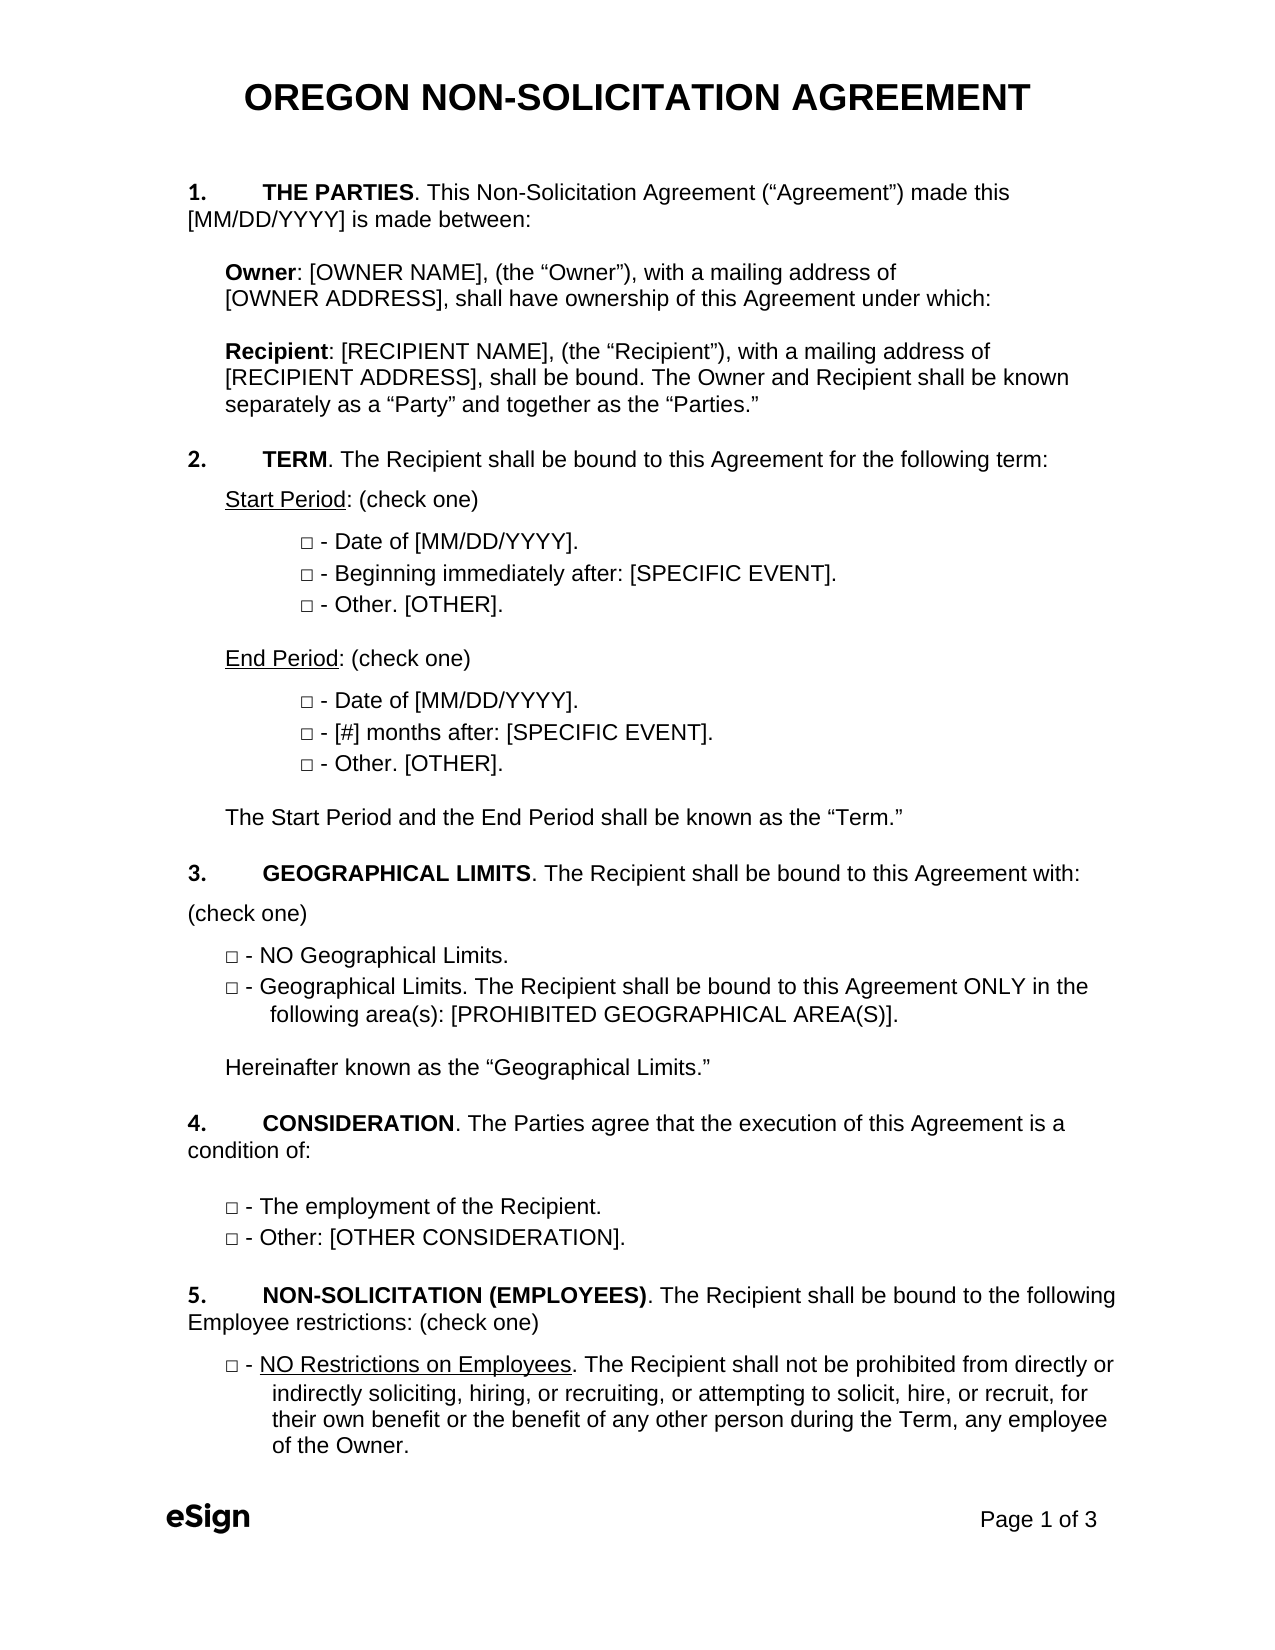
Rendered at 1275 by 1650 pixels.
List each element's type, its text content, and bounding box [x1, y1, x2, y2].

list THE PARTIES. This Non-Solicitation Agreement (“Agreement”) made this [MM/DD/YYYY] is made between: [187, 176, 1125, 232]
text following area(s): [PROHIBITED GEOGRAPHICAL AREA(S)]. [270, 1001, 1125, 1028]
text ☐ - Beginning immediately after: [SPECIFIC EVENT]. [300, 556, 1125, 588]
text End Period: (check one) [225, 645, 1125, 672]
list (check one) [187, 900, 1125, 926]
text ☐ - [#] months after: [SPECIFIC EVENT]. [300, 715, 1125, 747]
text The Start Period and the End Period shall be known as the “Term.” [225, 804, 1125, 831]
list GEOGRAPHICAL LIMITS. The Recipient shall be bound to this Agreement with: [187, 857, 1125, 887]
text ☐ - NO Restrictions on Employees. The Recipient shall not be prohibited from directly or indirectly soliciting, hiring, or recruiting, or attempting to solicit, hire, or recruit, for their own benefit or the benefit of any other person during the Term, any employee of the Owner. [225, 1348, 1125, 1458]
list NON-SOLICITATION (EMPLOYEES). The Recipient shall be bound to the following Employee restrictions: (check one) [187, 1279, 1125, 1336]
text [RECIPIENT ADDRESS], shall be bound. The Owner and Recipient shall be known separately as a “Party” and together as the “Parties.” [225, 364, 1125, 417]
list CONSIDERATION. The Parties agree that the execution of this Agreement is a condition of: [187, 1107, 1125, 1164]
text Recipient: [RECIPIENT NAME], (the “Recipient”), with a mailing address of [225, 338, 1125, 364]
text ☐ - NO Geographical Limits. [225, 939, 1125, 970]
text OREGON NON-SOLICITATION AGREEMENT [150, 75, 1125, 118]
text Hereinafter known as the “Geographical Limits.” [225, 1054, 1125, 1080]
text Start Period: (check one) [225, 486, 1125, 513]
text ☐ - Other. [OTHER]. [300, 588, 1125, 619]
text ☐ - Geographical Limits. The Recipient shall be bound to this Agreement ONLY in the [225, 970, 1125, 1001]
list TERM. The Recipient shall be bound to this Agreement for the following term: [187, 443, 1125, 474]
text Owner: [OWNER NAME], (the “Owner”), with a mailing address of [225, 259, 1125, 285]
text ☐ - Date of [MM/DD/YYYY]. [300, 684, 1125, 715]
text ☐ - Other. [OTHER]. [300, 747, 1125, 778]
text ☐ - Other: [OTHER CONSIDERATION]. [225, 1221, 1125, 1252]
text ☐ - The employment of the Recipient. [225, 1190, 1125, 1221]
text ☐ - Date of [MM/DD/YYYY]. [300, 525, 1125, 556]
text [OWNER ADDRESS], shall have ownership of this Agreement under which: [225, 285, 1125, 312]
